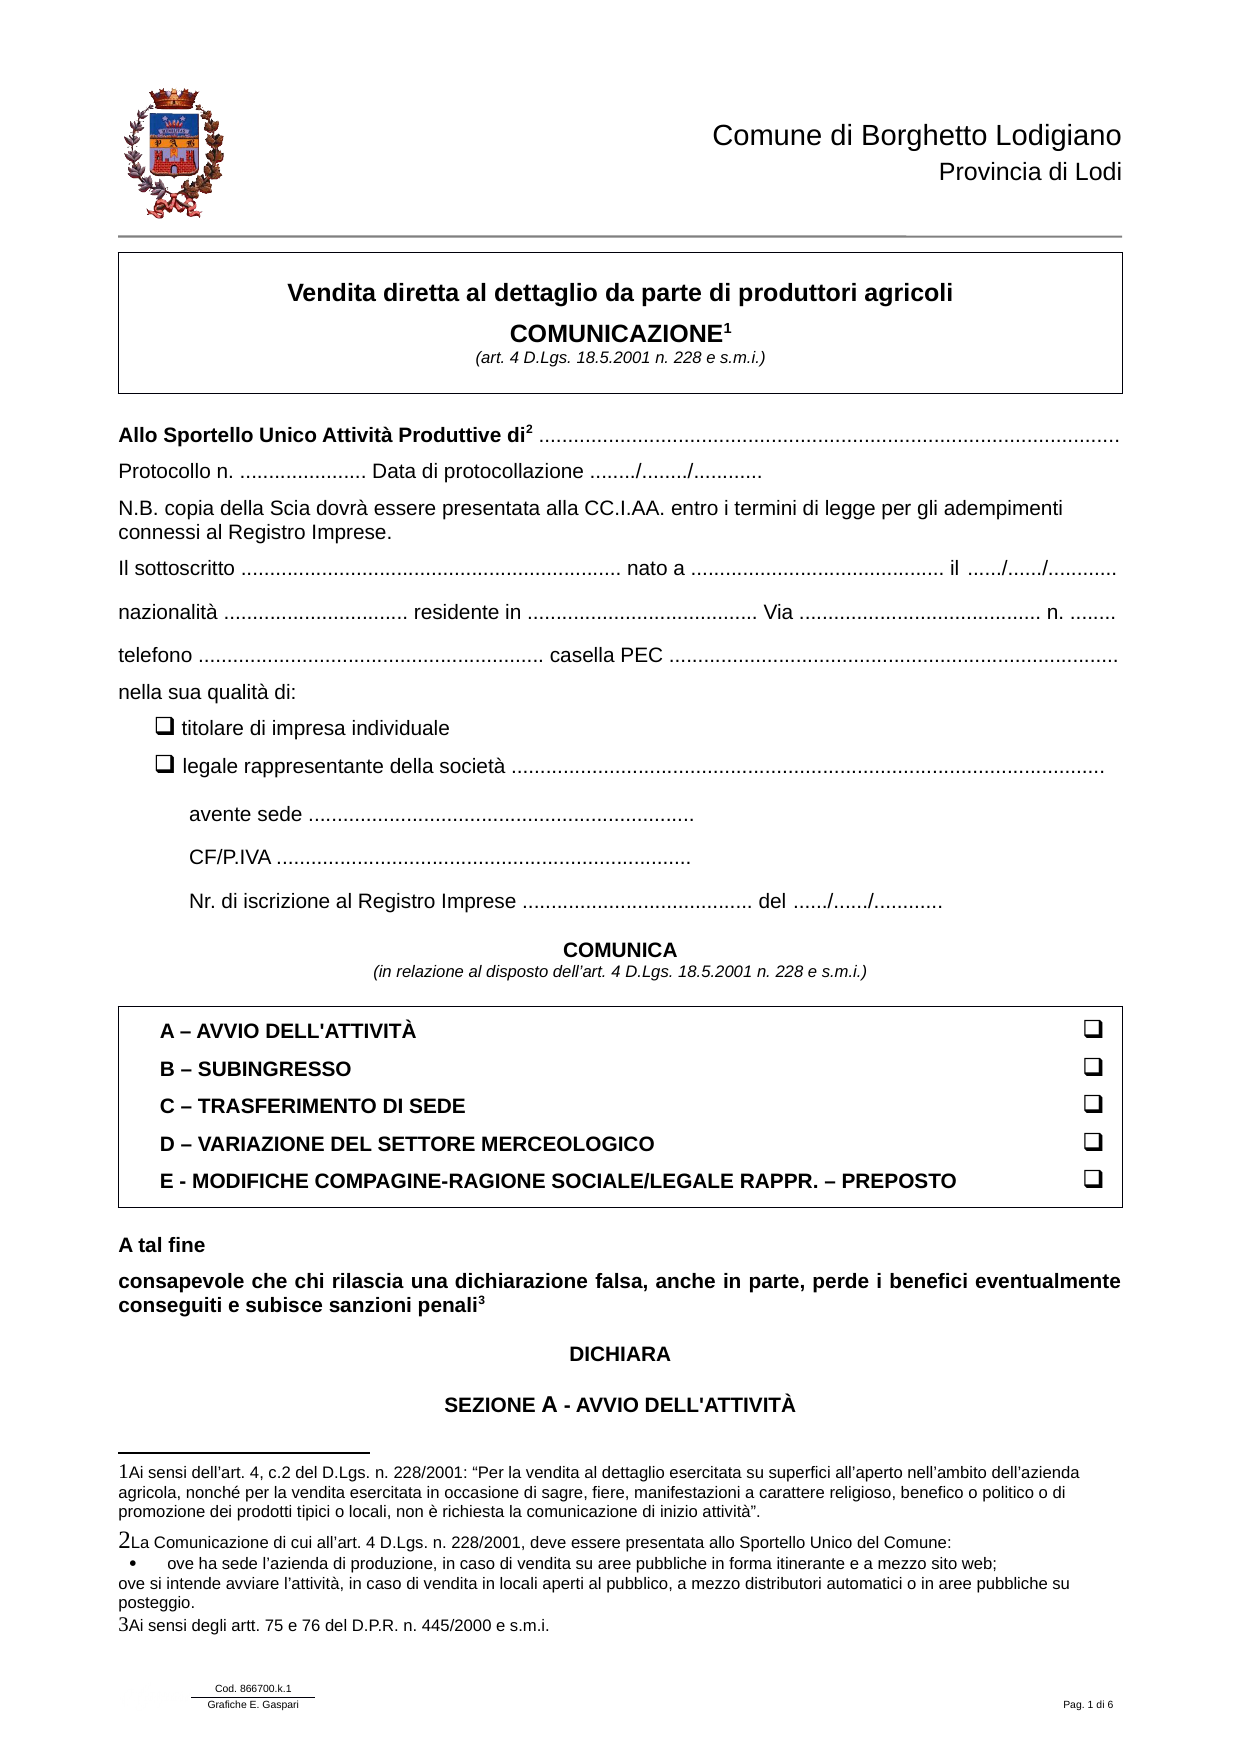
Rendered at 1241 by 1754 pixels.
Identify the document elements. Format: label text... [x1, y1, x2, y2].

text Allo Sportello Unico Attività Produttive di [118, 423, 1122, 447]
text telefono ............................................................ casella PEC .............................................................................. [118, 643, 1122, 667]
text A tal fine [118, 1233, 1122, 1257]
table_header Vendita diretta al dettaglio da parte di produttori agricoli COMUNICAZIONE (art. 4 D.Lgs. 18.5.2001 n. 228 e s.m.i.) [119, 253, 1122, 392]
text ove si intende avviare l’attività, in caso di vendita in locali aperti al pubblico, a mezzo distributori automatici o in aree pubbliche su posteggio. [118, 1573, 1122, 1612]
text Ai sensi degli artt. 75 e 76 del D.P.R. n. 445/2000 e s.m.i. [118, 1612, 1122, 1636]
text La Comunicazione di cui all’art. 4 D.Lgs. n. 228/2001, deve essere presentata allo Sportello Unico del Comune: [118, 1525, 1122, 1554]
text  titolare di impresa individuale [153, 716, 1122, 741]
text Provincia di Lodi [224, 157, 1122, 185]
picture [122, 87, 224, 219]
list ove ha sede l’azienda di produzione, in caso di vendita su aree pubbliche in forma itinerante e a mezzo sito web; [130, 1554, 1122, 1573]
text nazionalità ................................ residente in ........................................ Via .......................................... n. ........ [118, 599, 1122, 623]
text N.B. copia della Scia dovrà essere presentata alla CC.I.AA. entro i termini di legge per gli adempimenti connessi al Registro Imprese. [118, 496, 1122, 543]
text COMUNICA [118, 938, 1122, 962]
text CF/P.IVA ........................................................................ [189, 845, 1122, 869]
text Nr. di iscrizione al Registro Imprese ........................................ del ....../....../............ [189, 889, 1122, 913]
text DICHIARA [118, 1342, 1122, 1366]
text SEZIONE A - AVVIO DELL'ATTIVITÀ [118, 1391, 1122, 1417]
text Protocollo n. ...................... Data di protocollazione ......../......../............ [118, 459, 1122, 483]
text consapevole che chi rilascia una dichiarazione falsa, anche in parte, perde i benefici eventualmente conseguiti e subisce sanzioni penali [118, 1269, 1122, 1317]
table_header A – AVVIO DELL'ATTIVITÀ  B – SUBINGRESSO  C – TRASFERIMENTO DI SEDE  D – VARIAZIONE DEL SETTORE MERCEOLOGICO  E - MODIFICHE COMPAGINE-RAGIONE SOCIALE/LEGALE RAPPR. – PREPOSTO  [119, 1007, 1122, 1207]
text avente sede ................................................................... [189, 801, 1122, 825]
text Comune di Borghetto Lodigiano [224, 118, 1122, 152]
text Il sottoscritto .................................................................. nato a ............................................ il ....../....../............ [118, 556, 1122, 580]
text nella sua qualità di: [118, 680, 1122, 704]
text  legale rappresentante della società ....................................................................................................... [153, 754, 1122, 779]
text (in relazione al disposto dell’art. 4 D.Lgs. 18.5.2001 n. 228 e s.m.i.) [118, 962, 1122, 981]
